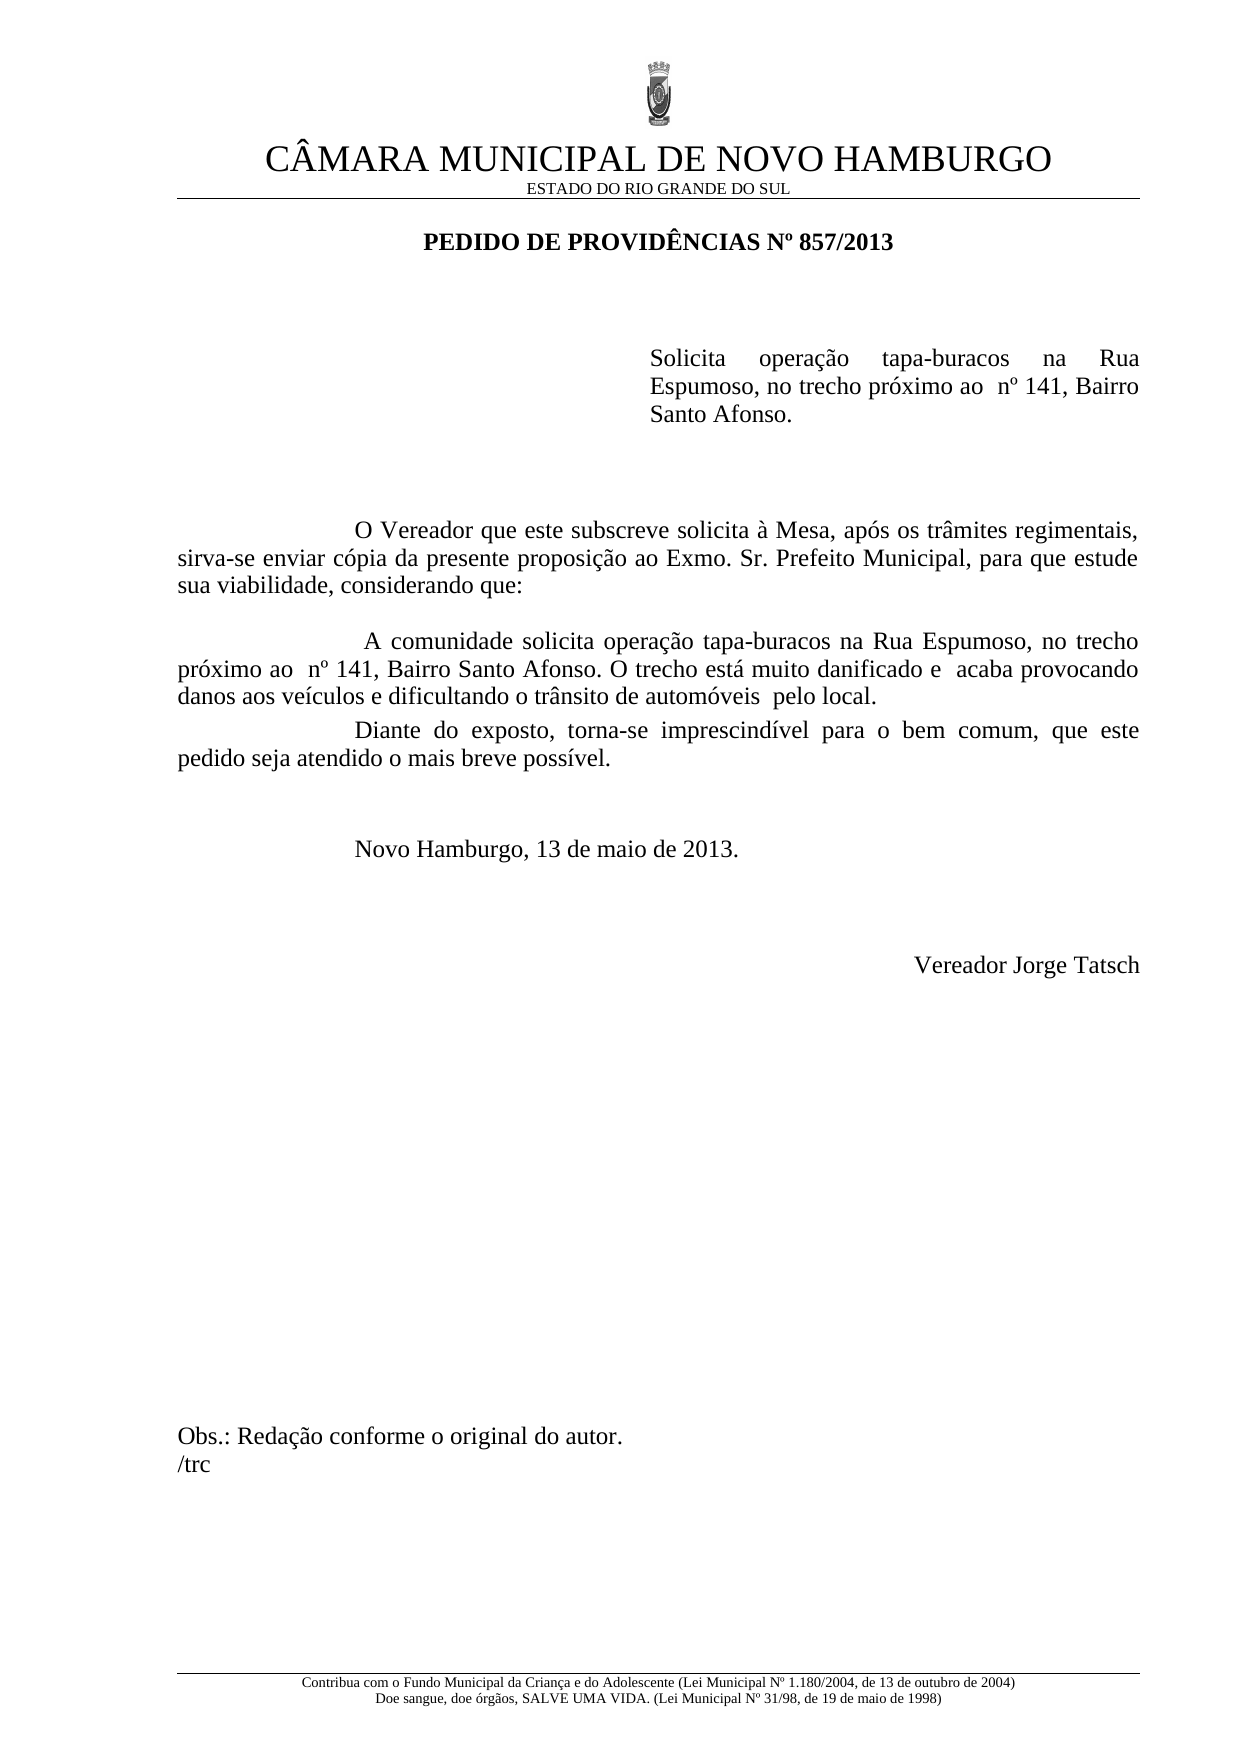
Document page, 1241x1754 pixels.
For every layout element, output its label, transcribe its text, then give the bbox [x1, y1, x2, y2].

text /trc [177, 1450, 1140, 1477]
text Vereador Jorge Tatsch [177, 951, 1140, 979]
text PEDIDO DE PROVIDÊNCIAS Nº 857/2013 [177, 228, 1140, 256]
text Novo Hamburgo, 13 de maio de 2013. [177, 835, 1140, 862]
text O Vereador que este subscreve solicita à Mesa, após os trâmites regimentais, sirva-se enviar cópia da presente proposição ao Exmo. Sr. Prefeito Municipal, para que estude sua viabilidade, considerando que: [177, 516, 1140, 599]
text Solicita operação tapa-buracos na Rua Espumoso, no trecho próximo ao nº 141, Bairro Santo Afonso. [649, 344, 1140, 428]
text Obs.: Redação conforme o original do autor. [177, 1422, 1140, 1450]
text A comunidade solicita operação tapa-buracos na Rua Espumoso, no trecho próximo ao nº 141, Bairro Santo Afonso. O trecho está muito danificado e acaba provocando danos aos veículos e dificultando o trânsito de automóveis pelo local. [177, 627, 1140, 710]
text Diante do exposto, torna-se imprescindível para o bem comum, que este pedido seja atendido o mais breve possível. [177, 716, 1140, 772]
